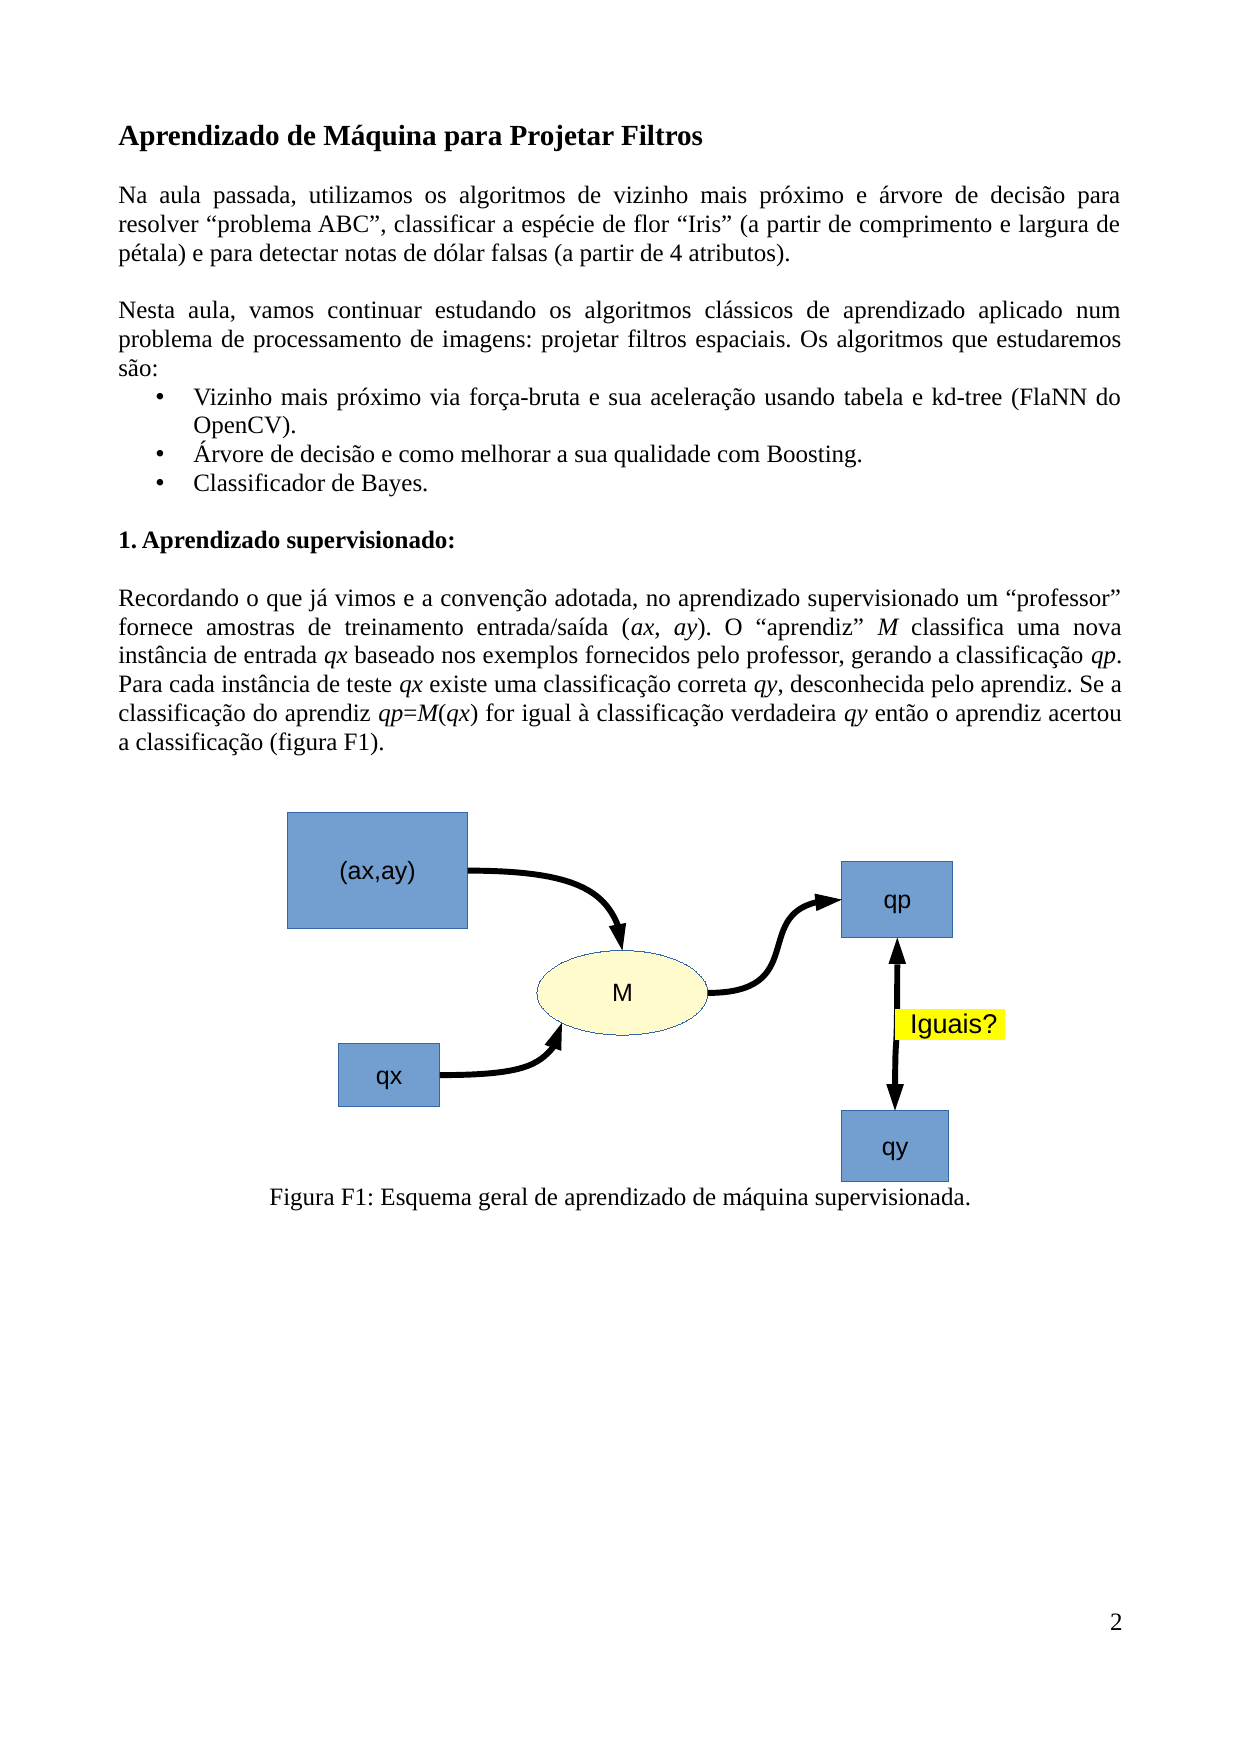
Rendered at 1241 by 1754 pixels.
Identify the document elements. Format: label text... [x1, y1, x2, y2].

text Na aula passada, utilizamos os algoritmos de vizinho mais próximo e árvore de decisão para resolver “problema ABC”, classificar a espécie de flor “Iris” (a partir de comprimento e largura de pétala) e para detectar notas de dólar falsas (a partir de 4 atributos). [118, 180, 1122, 267]
list Vizinho mais próximo via força-bruta e sua aceleração usando tabela e kd-tree (FlaNN do OpenCV). [156, 382, 1122, 439]
list Classificador de Bayes. [156, 468, 1122, 497]
list Árvore de decisão e como melhorar a sua qualidade com Boosting. [156, 439, 1122, 468]
text 1. Aprendizado supervisionado: [118, 525, 1122, 554]
text Recordando o que já vimos e a convenção adotada, no aprendizado supervisionado um “professor” fornece amostras de treinamento entrada/saída (ax, ay). O “aprendiz” M classifica uma nova instância de entrada qx baseado nos exemplos fornecidos pelo professor, gerando a classificação qp. Para cada instância de teste qx existe uma classificação correta qy, desconhecida pelo aprendiz. Se a classificação do aprendiz qp=M(qx) for igual à classificação verdadeira qy então o aprendiz acertou a classificação (figura F1). [118, 583, 1122, 755]
text Figura F1: Esquema geral de aprendizado de máquina supervisionada. [118, 1182, 1122, 1211]
text Aprendizado de Máquina para Projetar Filtros [118, 118, 1122, 152]
text Nesta aula, vamos continuar estudando os algoritmos clássicos de aprendizado aplicado num problema de processamento de imagens: projetar filtros espaciais. Os algoritmos que estudaremos são: [118, 295, 1122, 382]
